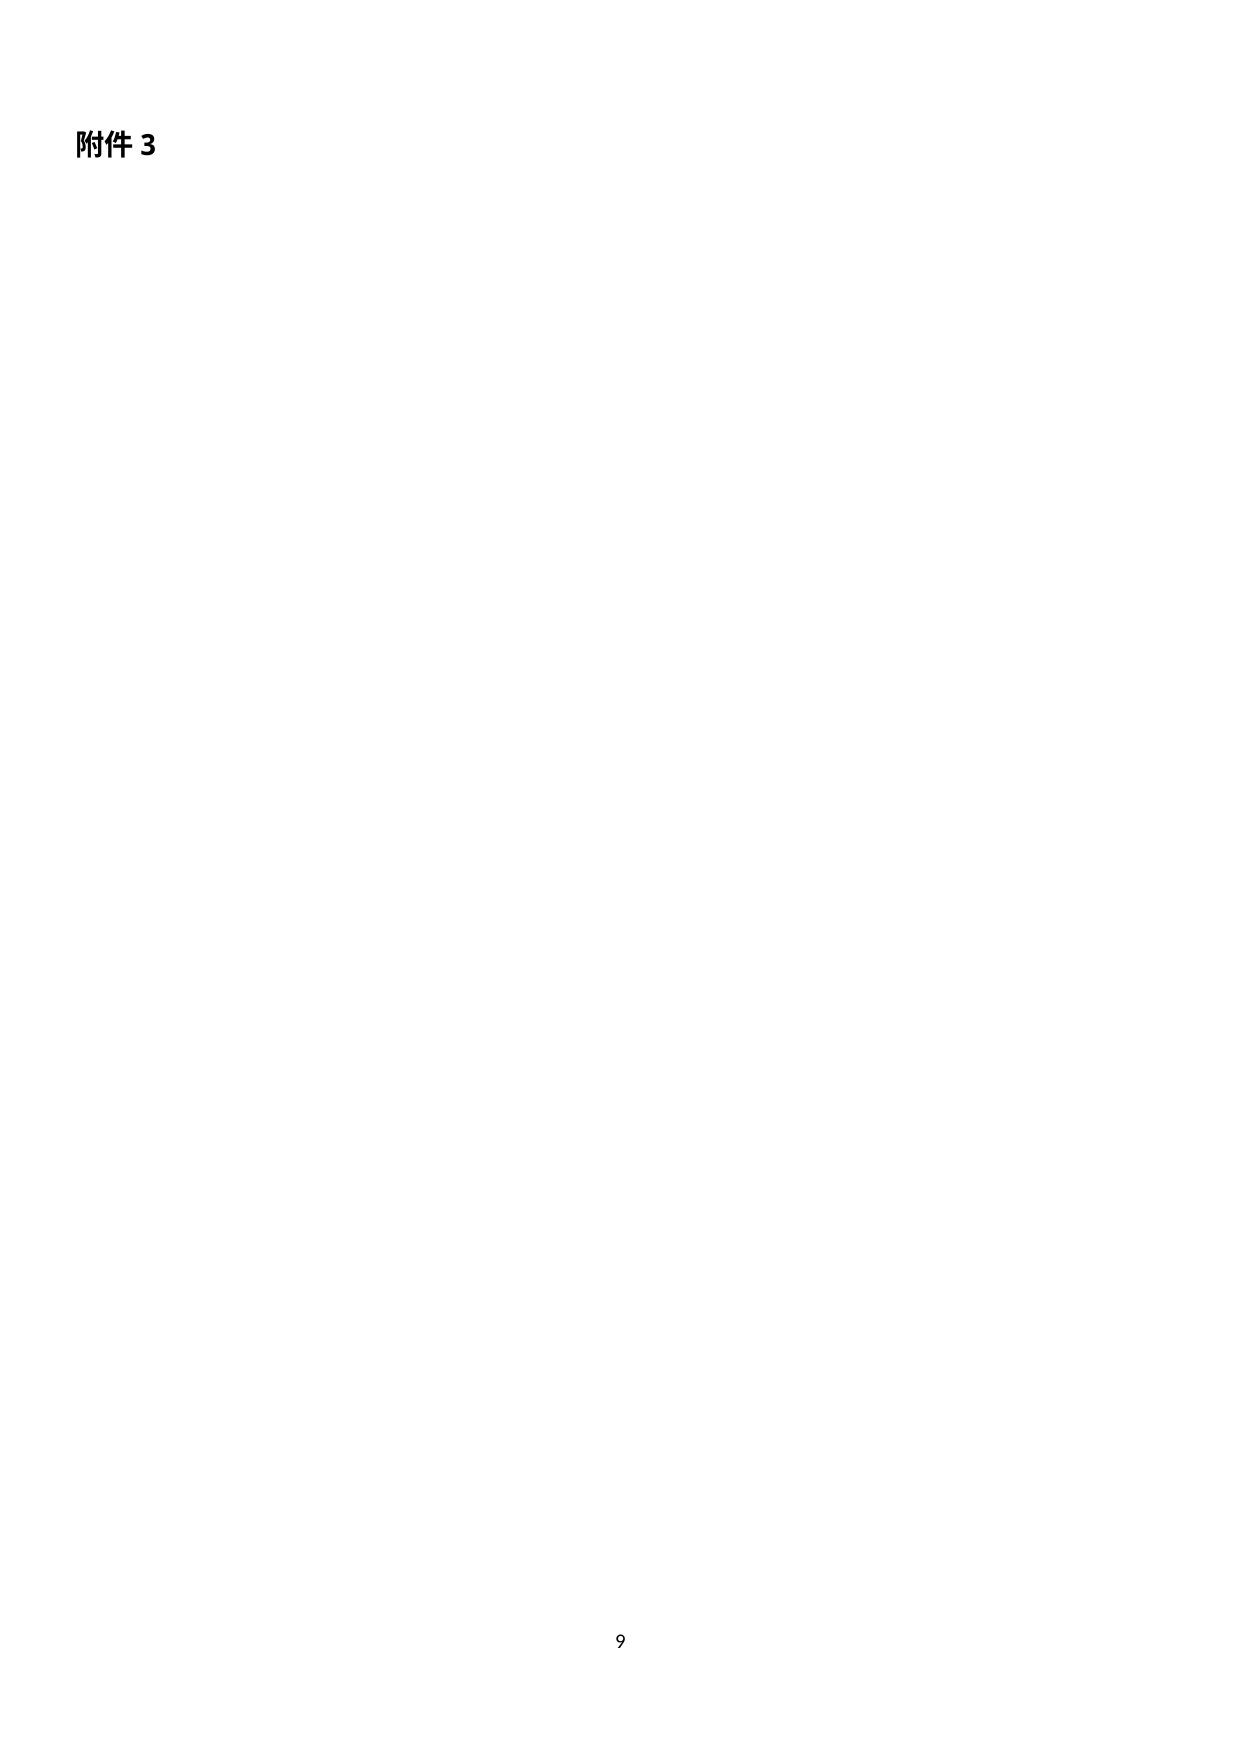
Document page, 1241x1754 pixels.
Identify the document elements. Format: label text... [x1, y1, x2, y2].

text 附件3 [75, 102, 1165, 164]
